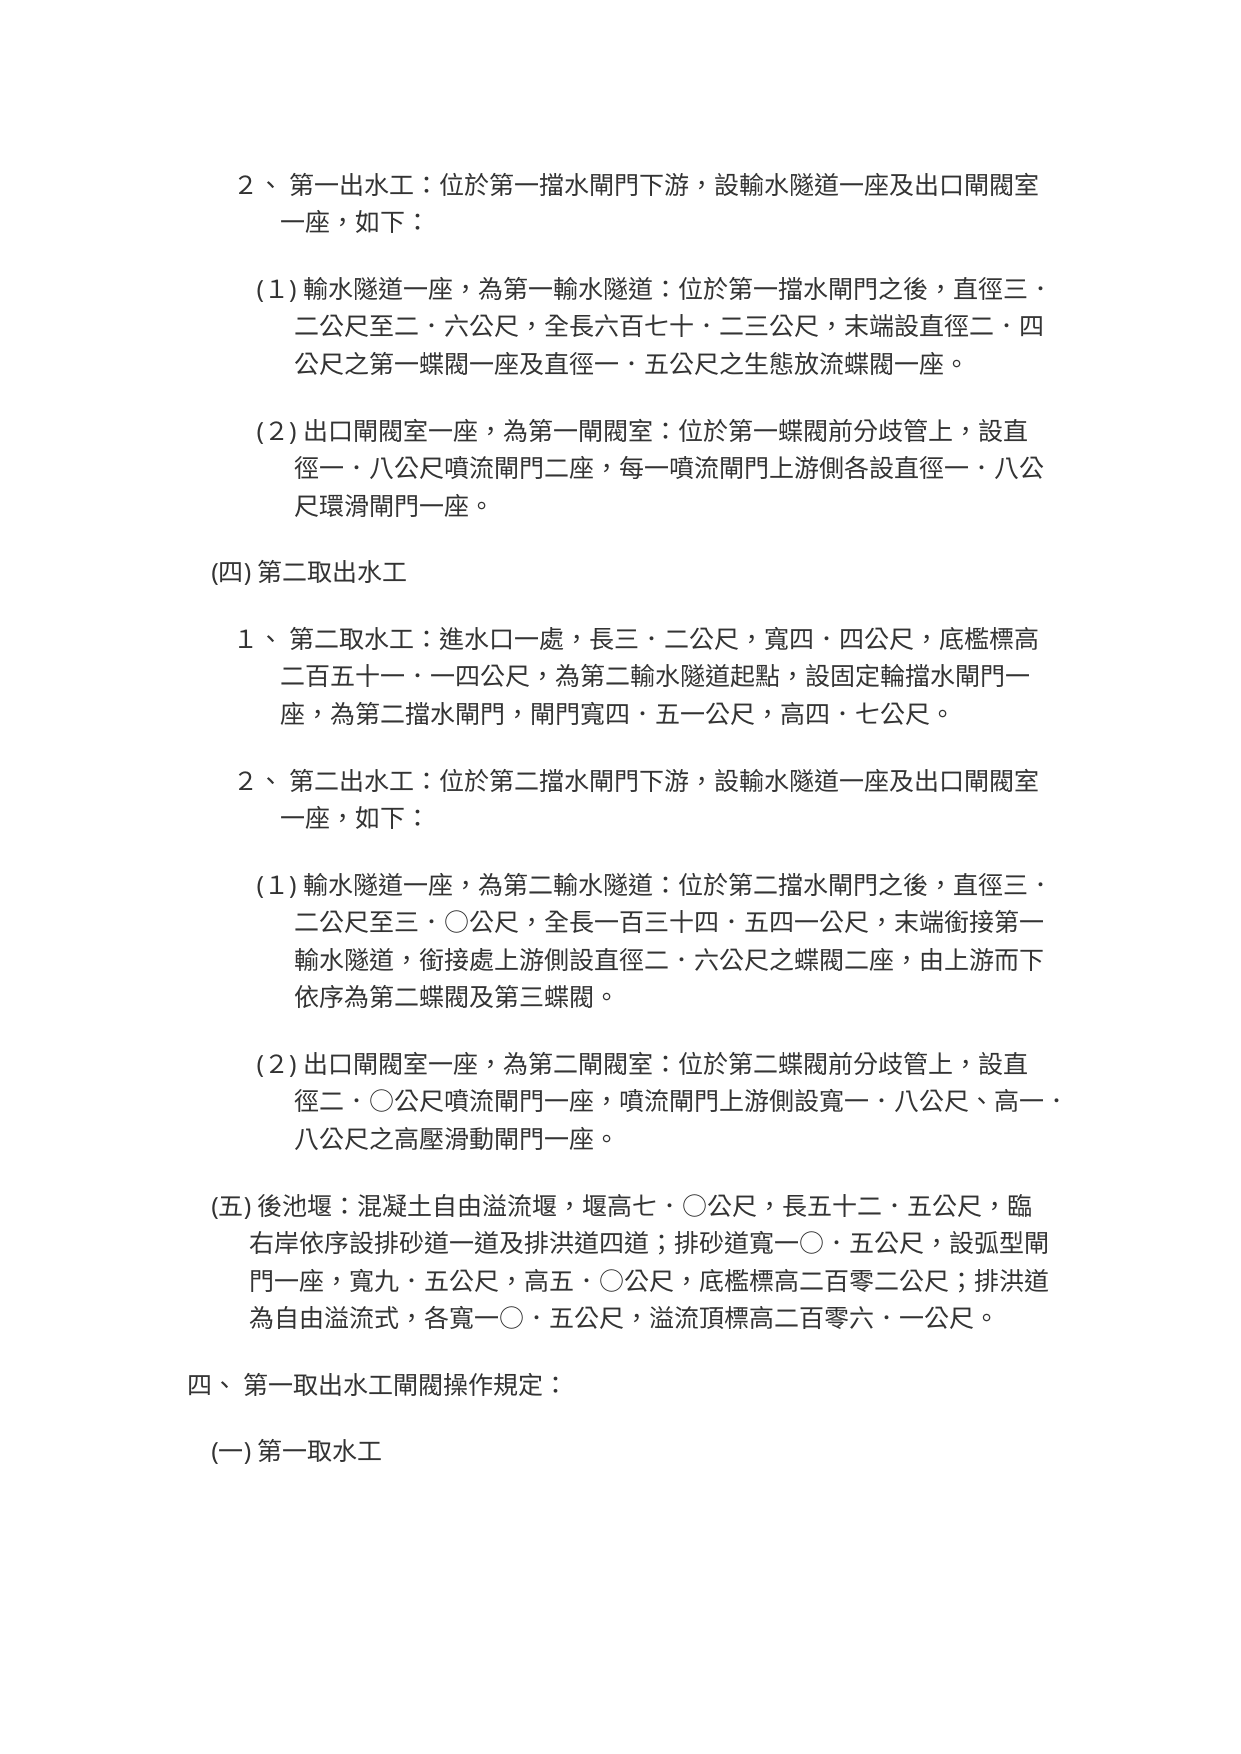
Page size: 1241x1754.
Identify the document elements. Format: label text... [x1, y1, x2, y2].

text (四) 第二取出水工 [211, 552, 1053, 589]
text 四、 第一取出水工閘閥操作規定： [187, 1364, 1053, 1402]
text (１) 輸水隧道一座，為第二輸水隧道：位於第二擋水閘門之後，直徑三．二公尺至三．○公尺，全長一百三十四．五四一公尺，末端銜接第一輸水隧道，銜接處上游側設直徑二．六公尺之蝶閥二座，由上游而下依序為第二蝶閥及第三蝶閥。 [256, 864, 1053, 1014]
text (２) 出口閘閥室一座，為第一閘閥室：位於第一蝶閥前分歧管上，設直徑一．八公尺噴流閘門二座，每一噴流閘門上游側各設直徑一．八公尺環滑閘門一座。 [256, 410, 1053, 523]
text １、 第二取水工：進水口一處，長三．二公尺，寬四．四公尺，底檻標高二百五十一．一四公尺，為第二輸水隧道起點，設固定輪擋水閘門一座，為第二擋水閘門，閘門寬四．五一公尺，高四．七公尺。 [234, 619, 1053, 731]
text ２、 第二出水工：位於第二擋水閘門下游，設輸水隧道一座及出口閘閥室一座，如下： [234, 760, 1053, 835]
text (五) 後池堰：混凝土自由溢流堰，堰高七．○公尺，長五十二．五公尺，臨右岸依序設排砂道一道及排洪道四道；排砂道寬一○．五公尺，設弧型閘門一座，寬九．五公尺，高五．○公尺，底檻標高二百零二公尺；排洪道為自由溢流式，各寬一○．五公尺，溢流頂標高二百零六．一公尺。 [211, 1185, 1053, 1335]
text (２) 出口閘閥室一座，為第二閘閥室：位於第二蝶閥前分歧管上，設直徑二．○公尺噴流閘門一座，噴流閘門上游側設寬一．八公尺、高一．八公尺之高壓滑動閘門一座。 [256, 1044, 1053, 1156]
text (一) 第一取水工 [211, 1431, 1053, 1469]
text ２、 第一出水工：位於第一擋水閘門下游，設輸水隧道一座及出口閘閥室一座，如下： [234, 164, 1053, 239]
text (１) 輸水隧道一座，為第一輸水隧道：位於第一擋水閘門之後，直徑三．二公尺至二．六公尺，全長六百七十．二三公尺，末端設直徑二．四公尺之第一蝶閥一座及直徑一．五公尺之生態放流蝶閥一座。 [256, 269, 1053, 381]
